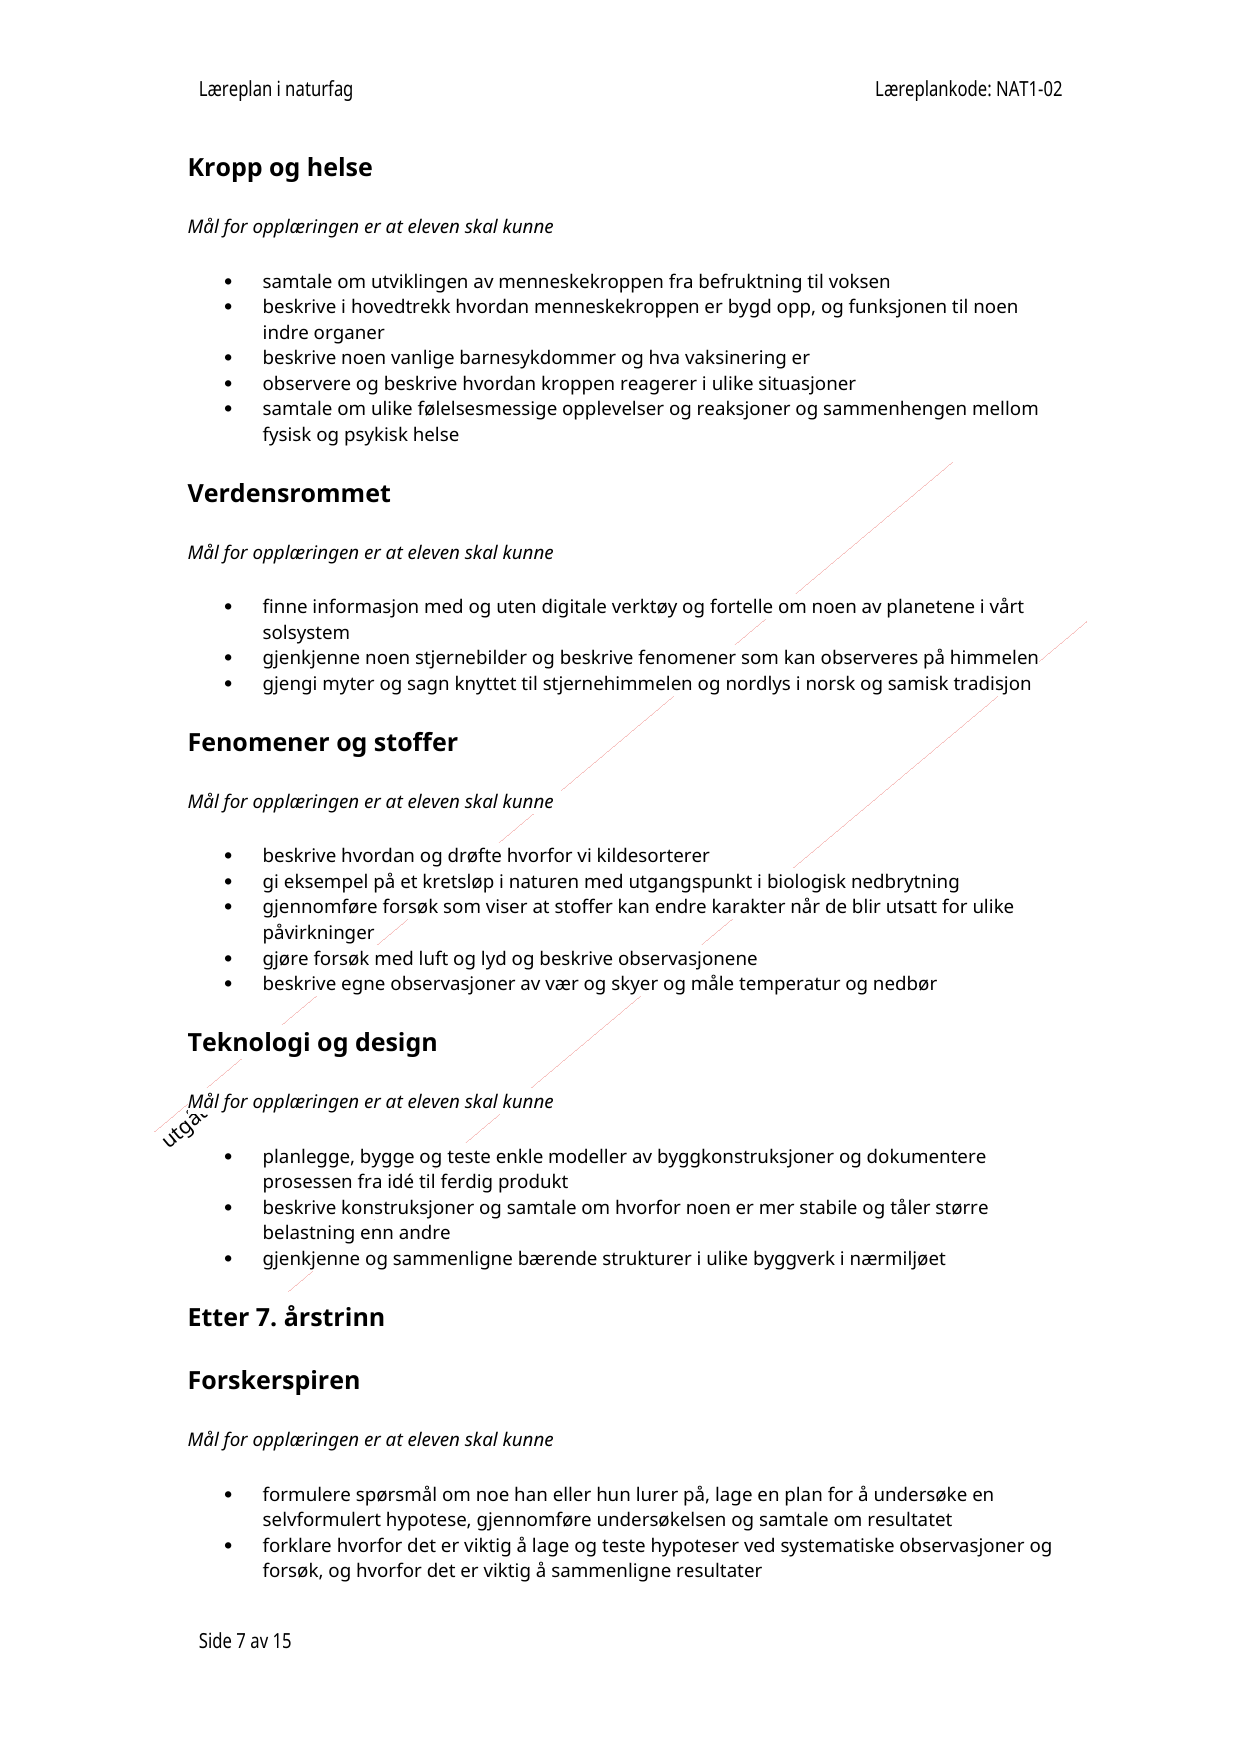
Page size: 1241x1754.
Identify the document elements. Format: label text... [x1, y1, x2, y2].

list beskrive hvordan og drøfte hvorfor vi kildesorterer [710, 843, 821, 868]
list beskrive hvordan og drøfte hvorfor vi kildesorterer [795, 843, 1053, 868]
subtitle Etter 7. årstrinn [385, 1300, 1053, 1334]
list finne informasjon med og uten digitale verktøy og fortelle om noen av planetene i vårt solsystem [350, 619, 764, 645]
list gi eksempel på et kretsløp i naturen med utgangspunkt i biologisk nedbrytning [960, 868, 1053, 894]
subtitle Verdensrommet [897, 476, 1053, 510]
subtitle Fenomener og stoffer [458, 725, 637, 759]
list samtale om utviklingen av menneskekroppen fra befruktning til voksen [891, 268, 1053, 293]
subtitle Teknologi og design [438, 1025, 604, 1059]
list planlegge, bygge og teste enkle modeller av byggkonstruksjoner og dokumentere prosessen fra idé til ferdig produkt [436, 1143, 1053, 1194]
subtitle Forskerspiren [361, 1363, 1053, 1397]
text Mål for opplæringen er at eleven skal kunne [561, 1088, 1053, 1114]
list formulere spørsmål om noe han eller hun lurer på, lage en plan for å undersøke en selvformulert hypotese, gjennomføre undersøkelsen og samtale om resultatet [953, 1481, 1053, 1532]
subtitle Teknologi og design [567, 1025, 1053, 1059]
subtitle Fenomener og stoffer [600, 725, 962, 759]
list gjenkjenne og sammenligne bærende strukturer i ulike byggverk i nærmiljøet [946, 1245, 1053, 1271]
list beskrive konstruksjoner og samtale om hvorfor noen er mer stabile og tåler større belastning enn andre [225, 1194, 373, 1245]
list observere og beskrive hvordan kroppen reagerer i ulike situasjoner [856, 370, 1053, 396]
text Mål for opplæringen er at eleven skal kunne [859, 788, 1053, 814]
list samtale om ulike følelsesmessige opplevelser og reaksjoner og sammenhengen mellom fysisk og psykisk helse [459, 396, 1053, 447]
text Mål for opplæringen er at eleven skal kunne [561, 1426, 1053, 1452]
list beskrive egne observasjoner av vær og skyer og måle temperatur og nedbør [938, 970, 1053, 996]
text Mål for opplæringen er at eleven skal kunne [561, 539, 859, 564]
list beskrive noen vanlige barnesykdommer og hva vaksinering er [225, 344, 1053, 370]
list planlegge, bygge og teste enkle modeller av byggkonstruksjoner og dokumentere prosessen fra idé til ferdig produkt [225, 1143, 434, 1194]
text Mål for opplæringen er at eleven skal kunne [561, 213, 1053, 239]
list finne informasjon med og uten digitale verktøy og fortelle om noen av planetene i vårt solsystem [225, 594, 263, 645]
list gjøre forsøk med luft og lyd og beskrive observasjonene [758, 945, 1053, 970]
subtitle Kropp og helse [373, 150, 1053, 184]
list finne informasjon med og uten digitale verktøy og fortelle om noen av planetene i vårt solsystem [736, 594, 1053, 645]
list beskrive i hovedtrekk hvordan menneskekroppen er bygd opp, og funksjonen til noen indre organer [225, 293, 1053, 344]
text Mål for opplæringen er at eleven skal kunne [561, 788, 887, 814]
subtitle Verdensrommet [391, 476, 934, 510]
list forklare hvorfor det er viktig å lage og teste hypoteser ved systematiske observasjoner og forsøk, og hvorfor det er viktig å sammenligne resultater [225, 1532, 1053, 1583]
subtitle Fenomener og stoffer [925, 725, 1053, 759]
list beskrive konstruksjoner og samtale om hvorfor noen er mer stabile og tåler større belastning enn andre [375, 1194, 1053, 1245]
list gjennomføre forsøk som viser at stoffer kan endre karakter når de blir utsatt for ulike påvirkninger [703, 894, 1053, 945]
text Mål for opplæringen er at eleven skal kunne [833, 539, 1053, 564]
list gjennomføre forsøk som viser at stoffer kan endre karakter når de blir utsatt for ulike påvirkninger [379, 919, 731, 945]
